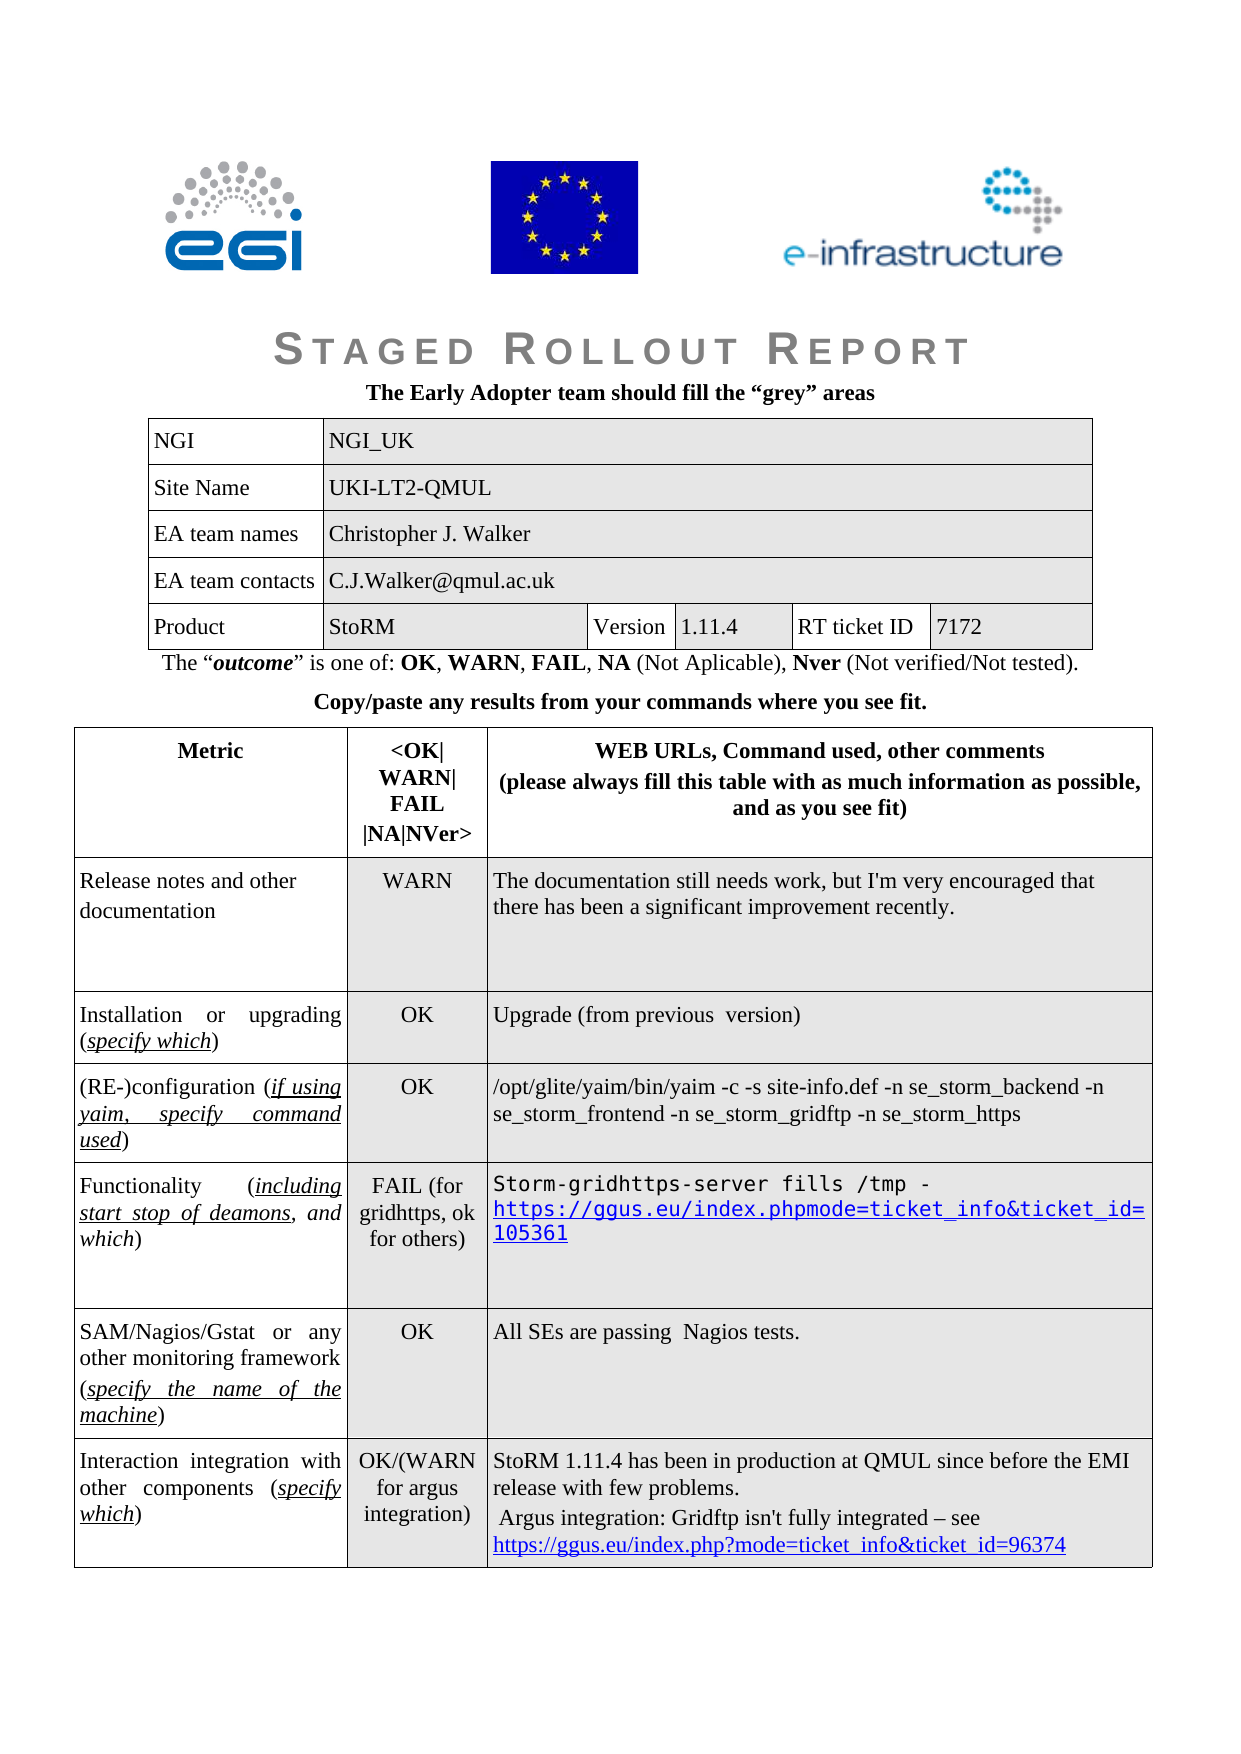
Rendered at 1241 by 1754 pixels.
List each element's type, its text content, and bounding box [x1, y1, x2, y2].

table_cell Product [149, 604, 323, 649]
table_cell EA team names [149, 511, 323, 557]
table_cell Functionality (including start stop of deamons, and which) [75, 1163, 347, 1308]
table_cell EA team contacts [149, 558, 323, 603]
table_cell OK/(WARN for argus integration) [348, 1439, 487, 1567]
picture [164, 161, 303, 272]
picture [777, 161, 1070, 274]
table_header NGI [149, 419, 323, 464]
picture [490, 161, 639, 274]
table_header NGI_UK [324, 419, 1092, 464]
table_header <OK|WARN|FAIL |NA|NVer> [348, 728, 487, 857]
table_cell RT ticket ID [793, 604, 930, 649]
table_cell The documentation still needs work, but I'm very encouraged that there has been a significant improvement recently. [488, 858, 1152, 991]
table_cell (RE-)configuration (if using yaim, specify command used) [75, 1064, 347, 1162]
table_cell OK [348, 992, 487, 1063]
table_cell 7172 [931, 604, 1092, 649]
table_cell OK [348, 1064, 487, 1162]
table_cell OK [348, 1309, 487, 1437]
table_cell SAM/Nagios/Gstat or any other monitoring framework (specify the name of the machine) [75, 1309, 347, 1437]
title Staged Rollout Report [148, 322, 1092, 374]
table_cell All SEs are passing Nagios tests. [488, 1309, 1152, 1437]
table_cell WARN [348, 858, 487, 991]
table_cell Christopher J. Walker [324, 511, 1092, 557]
table_cell Upgrade (from previous version) [488, 992, 1152, 1063]
table_cell StoRM [324, 604, 587, 649]
text The “outcome” is one of: OK, WARN, FAIL, NA (Not Aplicable), Nver (Not verified/Not tested). [148, 650, 1092, 676]
table_cell 1.11.4 [676, 604, 792, 649]
table_cell C.J.Walker@qmul.ac.uk [324, 558, 1092, 603]
table_cell Release notes and other documentation [75, 858, 347, 991]
table_cell Installation or upgrading (specify which) [75, 992, 347, 1063]
table_cell StoRM 1.11.4 has been in production at QMUL since before the EMI release with few problems. Argus integration: Gridftp isn't fully integrated – see https://ggus.eu/index.php?mode=ticket_info&ticket_id=96374 [488, 1439, 1152, 1567]
table_cell UKI-LT2-QMUL [324, 465, 1092, 510]
text Copy/paste any results from your commands where you see fit. [148, 688, 1092, 715]
table_cell FAIL (for gridhttps, ok for others) [348, 1163, 487, 1308]
table_cell Version [588, 604, 675, 649]
text The Early Adopter team should fill the “grey” areas [148, 379, 1092, 405]
table_cell /opt/glite/yaim/bin/yaim -c -s site-info.def -n se_storm_backend -n se_storm_frontend -n se_storm_gridftp -n se_storm_https [488, 1064, 1152, 1162]
table_cell Interaction integration with other components (specify which) [75, 1439, 347, 1567]
table_header Metric [75, 728, 347, 857]
table_header WEB URLs, Command used, other comments (please always fill this table with as much information as possible, and as you see fit) [488, 728, 1152, 857]
table_cell Site Name [149, 465, 323, 510]
table_cell Storm-gridhttps-server fills /tmp - https://ggus.eu/index.phpmode=ticket_info&ticket_id=105361 [488, 1163, 1152, 1308]
